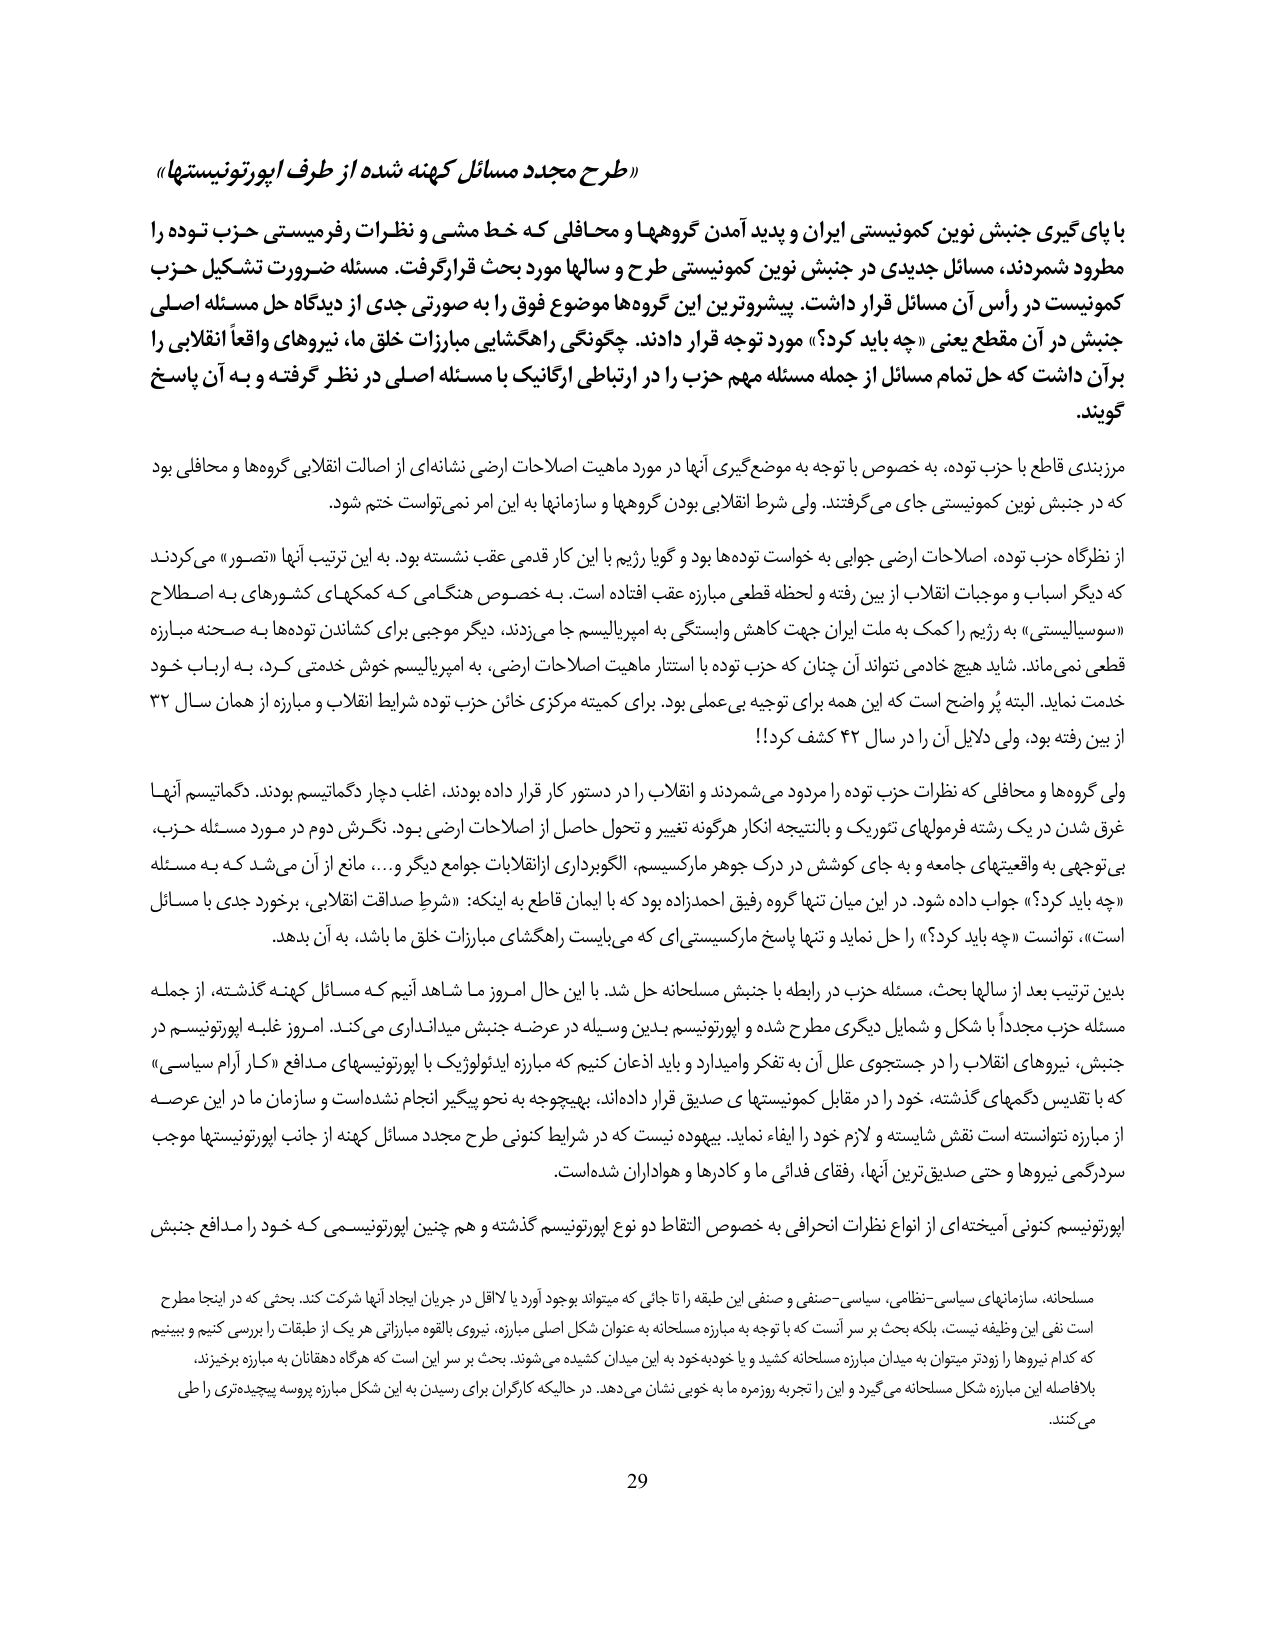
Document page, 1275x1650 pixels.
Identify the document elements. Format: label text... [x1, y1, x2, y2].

text از نظرگاه حزب توده، اصلاحات ارضی جوابی به خواست توده‌ها بود و گویا رژیم با این کار قدمی عقب نشسته بود. به این ترتیب آنها «تصور» می‌کردند که دیگر اسباب و موجبات انقلاب از بین رفته و لحظه قطعی مبارزه عقب افتاده است. به خصوص هنگامی که کمکهای کشورهای به اصطلاح «سوسیالیستی» به رژیم را کمک به ملت ایران جهت کاهش وابستگی به امپریالیسم جا می‌زدند، دیگر موجبی برای کشاندن توده‌ها به صحنه مبارزه قطعی نمی‌ماند. شاید هیچ خادمی نتواند آن چنان که حزب توده با استتار ماهیت اصلاحات ارضی، به امپریالیسم خوش خدمتی کرد، به ارباب خود خدمت نماید. البته پُر واضح است که این همه برای توجیه بی‌عملی بود. برای کمیته مرکزی خائن حزب توده شرایط انقلاب و مبارزه از همان سال ۳۲ از بین رفته بود، ولی دلایل آن را در سال ۴۲ کشف کرد!! [150, 538, 1125, 755]
text با پای‌گیری جنبش نوین کمونیستی ایران و پدید آمدن گروهها و محافلی که خط مشی و نظرات رفرمیستی حزب توده را مطرود شمردند، مسائل جدیدی در جنبش نوین کمونیستی طرح و سالها مورد بحث قرارگرفت. مسئله ضرورت تشکیل حزب کمونیست در رأس آن مسائل قرار داشت. پیشروترین این گروه‌ها موضوع فوق را به صورتی جدی از دیدگاه حل مسئله اصلی جنبش در آن مقطع یعنی «چه باید کرد؟» مورد توجه قرار دادند. چگونگی راهگشایی مبارزات خلق ما، نیروهای واقعاً انقلابی را برآن داشت که حل تمام مسائل از جمله مسئله مهم حزب را در ارتباطی ارگانیک با مسئله اصلی در نظر گرفته و به آن پاسخ گویند. [150, 213, 1125, 430]
text البته امروز طبقه کارگر ما وسیعاً به میدان مبارزه آمده و ضمن انجام مبارزه اقتصادیِ خویش فعالانه به اشکال سیاسی مبارزه دست می‌زند و جنبش کمونیستی که مهمترین وظیفه تشکیلاتیش علی‌الخصوص متشکل کردن این طبقه است، وظیفه دارد از فرصتی که پیش آمده حداکثر استفاده را بنماید و با توجه به شکل اصلی مبارزه، یعنی مبارزه مسلحانه، سازمانهای سیاسی-نظامی، سیاسی-صنفی و صنفی این طبقه را تا جائی که میتواند بوجود آورد یا لااقل در جریان ایجاد آنها شرکت کند. بحثی که در اینجا مطرح است نفی این وظیفه نیست، بلکه بحث بر سر آنست که با توجه به مبارزه مسلحانه به عنوان شکل اصلی مبارزه، نیروی بالقوه مبارزاتی هر یک از طبقات را بررسی کنیم و ببینیم که کدام نیروها را زودتر میتوان به میدان مبارزه مسلحانه کشید و یا خود‌به‌خود به این میدان کشیده می‌شوند. بحث بر سر این است که هرگاه دهقانان به مبارزه برخیزند، بلافاصله این مبارزه شکل مسلحانه می‌گیرد و این را تجربه روزمره ما به خوبی نشان می‌دهد. در حالیکه کارگران برای رسیدن به این شکل مبارزه پروسه پیچیده‌تری را طی می‌کنند. [150, 1283, 1125, 1434]
text بدین ترتیب بعد از سالها بحث، مسئله حزب در رابطه با جنبش مسلحانه حل شد. با این حال امروز ما شاهد آنیم که مسائل کهنه گذشته، از جمله مسئله حزب مجدداً با شکل و شمایل دیگری مطرح شده و اپورتونیسم بدین وسیله در عرضه جنبش میدانداری می‌کند. امروز غلبه اپورتونیسم در جنبش، نیروهای انقلاب را در جستجوی علل آن به تفکر وا‌میدارد و باید اذعان کنیم که مبارزه ایدئولوژیک با اپورتونیسهای مدافع «کار آرام سیاسی» که با تقدیس دگمهای گذشته، خود را در مقابل کمونیستها ی صدیق قرار داده‌اند، بهیچوجه به نحو پیگیر انجام نشده‌است و سازمان ما در این عرصه از مبارزه نتوانسته است نقش شایسته و لازم خود را ایفاء نماید. بیهوده نیست که در شرایط کنونی طرح مجدد مسائل کهنه از جانب اپورتونیستها موجب سردرگمی نیروها و حتی صدیق‌ترین آنها، رفقای فدائی ما و کادرها و هواداران شده‌است. [150, 972, 1125, 1189]
text اپورتونیسم کنونی آمیخته‌ای از انواع نظرات انحرافی به خصوص التقاط دو نوع اپورتونیسم گذشته و هم چنین اپورتونیسمی که خود را مدافع جنبش مسلحانه نشان می‌دهد، می‌باشد. و در طیف وسیع آن، هم این و هم آن نظر به نحوی در هم مخلوط شده‌است. در واقع بعد از روشن شدن نتایج درخشان مشی مبارزه مسلحانه در جامعه، اپورتونیسم جدید به بازسازی خود پرداخت. اگر دیروز ضمن تجلیل از صداقت انقلابی رفقا، راه آنها را محکوم می‌کرد. امروز برای مبارزه با آن، خود را مدافع برخی تاکتیک‌های مبارزه مسلحانه جلوه می‌دهد. [150, 1207, 1125, 1243]
text ولی گروه‌ها و محافلی که نظرات حزب توده را مردود می‌شمردند و انقلاب را در دستور کار قرار داده بودند، اغلب دچار دگماتیسم بودند. دگماتیسم آنها غرق شدن در یک رشته فرمولهای تئوریک و بالنتیجه انکار هرگونه تغییر و تحول حاصل از اصلاحات ارضی بود. نگرش دوم در مورد مسئله حزب، بی‌توجهی به واقعیتهای جامعه و به جای کوشش در درک جوهر مارکسیسم، الگوبرداری ازانقلابات جوامع دیگر و…، مانع از آن می‌شد که به مسئله «چه باید کرد؟» جواب داده شود. در این میان تنها گروه رفیق احمدزاده بود که با ایمان قاطع به اینکه: «شرطِ صداقت انقلابی، برخورد جدی با مسائل است»، توانست «چه باید کرد؟» را حل نماید و تنها پاسخ مارکسیستی‌ای که می‌بایست راهگشای مبارزات خلق ما باشد، به آن بدهد. [150, 773, 1125, 954]
subtitle «طرح مجدد مسائل کهنه شده ‌از طرف اپورتونیستها» [150, 150, 1125, 192]
text مرزبندی قاطع با حزب توده، به خصوص با توجه به موضع‌گیری آنها در مورد ماهیت اصلاحات ارضی نشانه‌ای از اصالت انقلابی گروه‌ها و محافلی بود که در جنبش نوین کمونیستی جای می‌گرفتند. ولی شرط انقلابی بودن گروهها و سازمانها به این امر نمی‌تواست ختم شود. [150, 448, 1125, 521]
